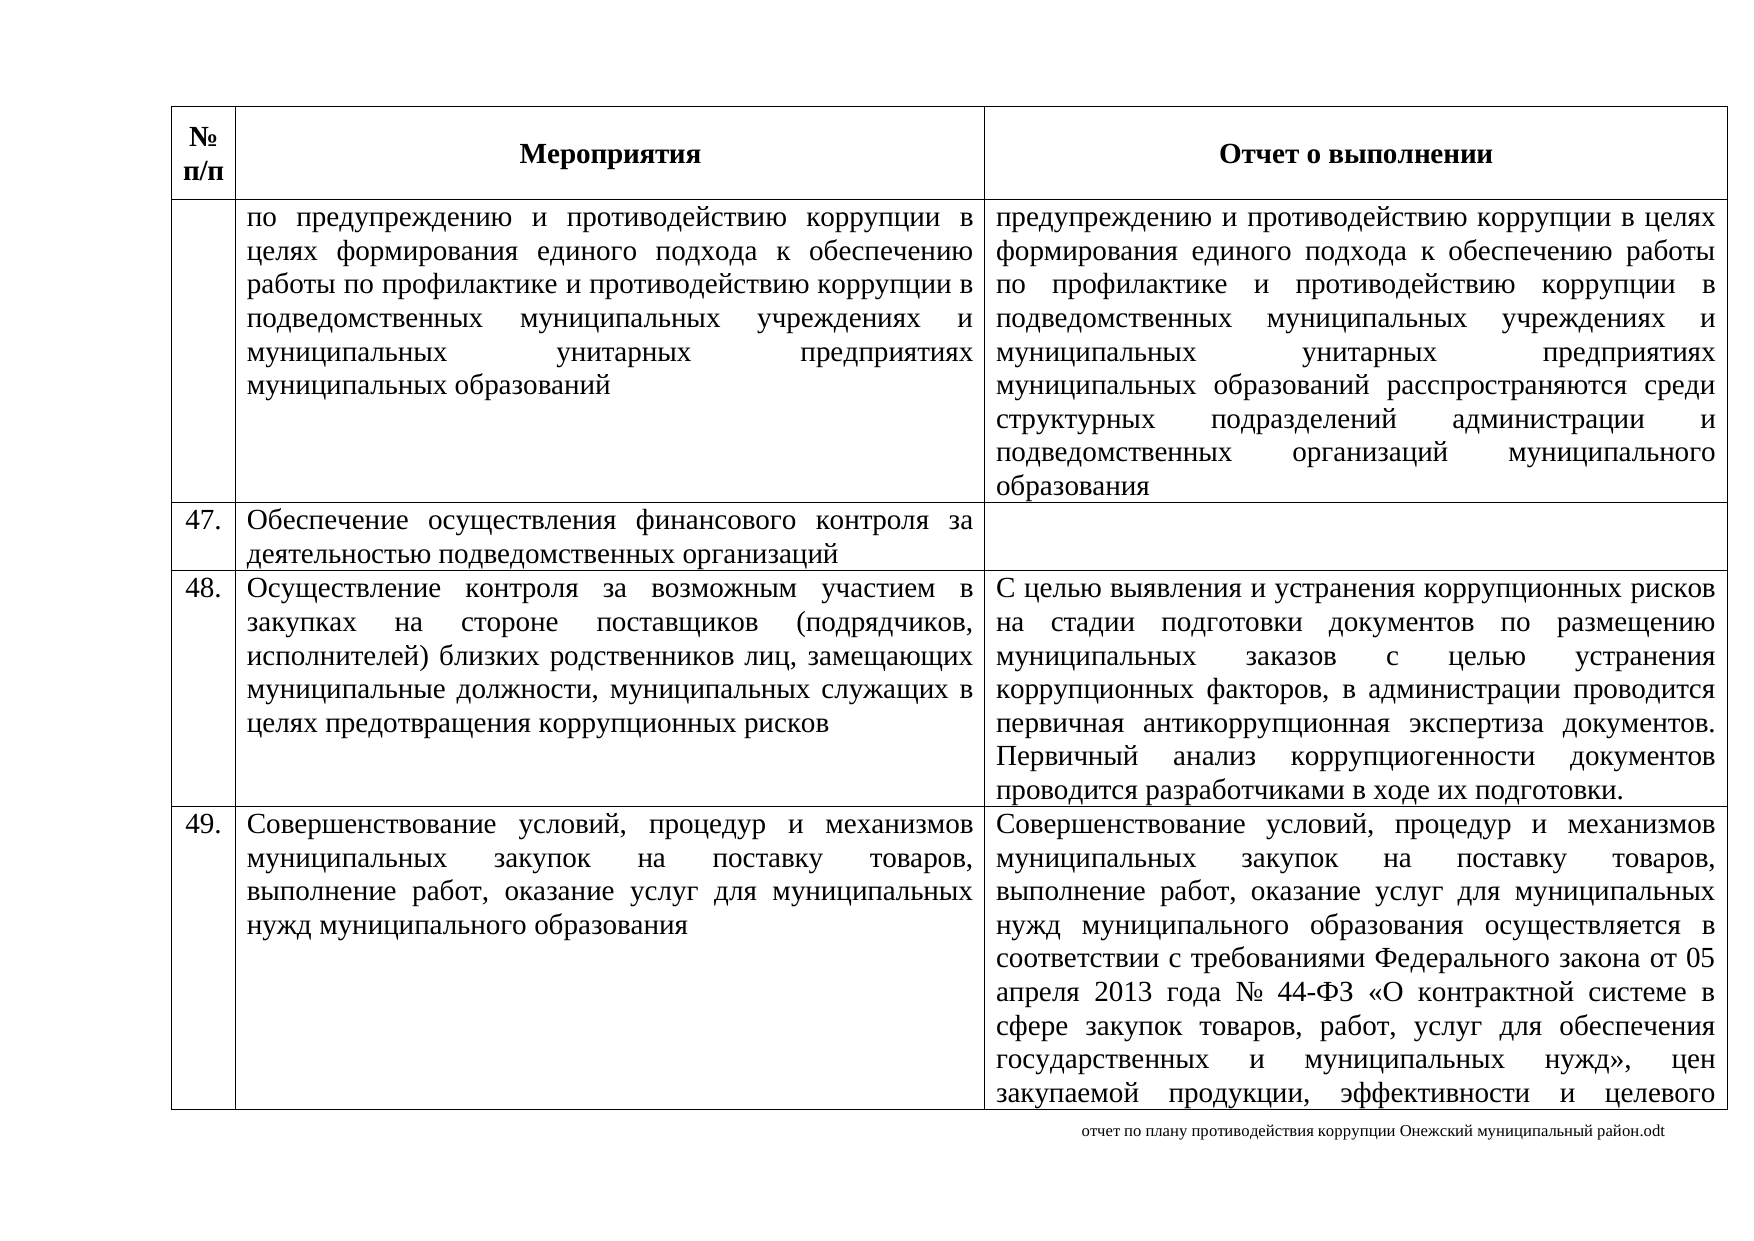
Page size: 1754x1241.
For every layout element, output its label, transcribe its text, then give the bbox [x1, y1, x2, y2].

table_cell предупреждению и противодействию коррупции в целях формирования единого подхода к обеспечению работы по профилактике и противодействию коррупции в подведомственных муниципальных учреждениях и муниципальных унитарных предприятиях муниципальных образований расспространяются среди структурных подразделений администрации и подведомственных организаций муниципального образования [985, 200, 1727, 502]
table_cell [985, 503, 1727, 570]
table_cell Осуществление контроля за возможным участием в закупках на стороне поставщиков (подрядчиков, исполнителей) близких родственников лиц, замещающих муниципальные должности, муниципальных служащих в целях предотвращения коррупционных рисков [236, 571, 984, 806]
table_cell [172, 200, 235, 502]
table_header Мероприятия [236, 107, 984, 199]
table_cell Совершенствование условий, процедур и механизмов муниципальных закупок на поставку товаров, выполнение работ, оказание услуг для муниципальных нужд муниципального образования осуществляется в соответствии с требованиями Федерального закона от 05 апреля 2013 года № 44-ФЗ «О контрактной системе в сфере закупок товаров, работ, услуг для обеспечения государственных и муниципальных нужд», цен закупаемой продукции, эффективности и целевого [985, 807, 1727, 1108]
table_header Отчет о выполнении [985, 107, 1727, 199]
table_cell 49. [172, 807, 235, 1108]
table_cell 48. [172, 571, 235, 806]
table_cell С целью выявления и устранения коррупционных рисков на стадии подготовки документов по размещению муниципальных заказов с целью устранения коррупционных факторов, в администрации проводится первичная антикоррупционная экспертиза документов. Первичный анализ коррупциогенности документов проводится разработчиками в ходе их подготовки. [985, 571, 1727, 806]
table_cell 47. [172, 503, 235, 570]
table_header № п/п [172, 107, 235, 199]
table_cell Обеспечение осуществления финансового контроля за деятельностью подведомственных организаций [236, 503, 984, 570]
table_cell Совершенствование условий, процедур и механизмов муниципальных закупок на поставку товаров, выполнение работ, оказание услуг для муниципальных нужд муниципального образования [236, 807, 984, 1108]
table_cell по предупреждению и противодействию коррупции в целях формирования единого подхода к обеспечению работы по профилактике и противодействию коррупции в подведомственных муниципальных учреждениях и муниципальных унитарных предприятиях муниципальных образований [236, 200, 984, 502]
